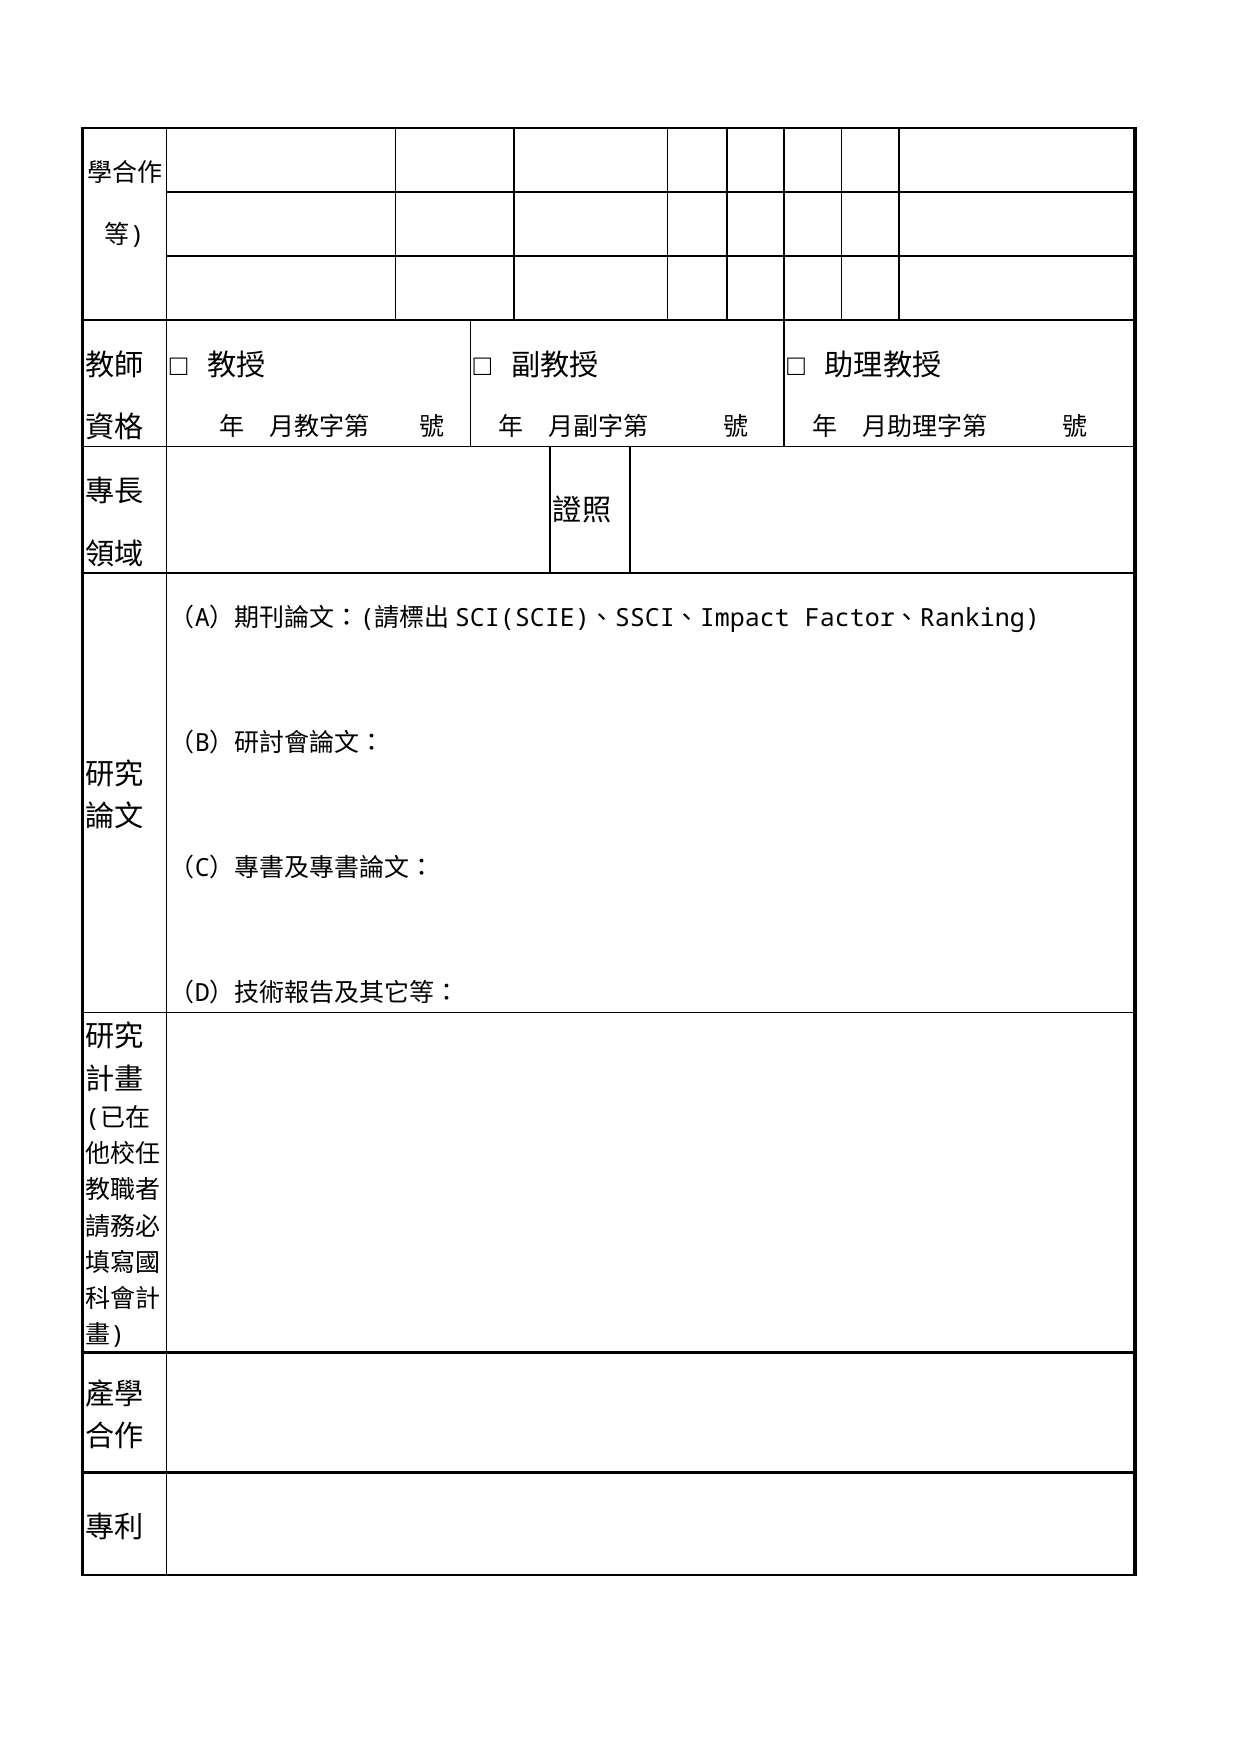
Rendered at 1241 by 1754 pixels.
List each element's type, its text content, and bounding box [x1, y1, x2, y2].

table_cell 產學合作 [84, 1354, 166, 1471]
table_cell [668, 193, 726, 255]
table_cell [396, 257, 513, 319]
table_cell [631, 447, 1133, 572]
table_cell 教師 資格 [84, 321, 166, 446]
table_cell [900, 129, 1133, 191]
table_cell [900, 193, 1133, 255]
table_cell [728, 257, 783, 319]
table_cell [167, 1474, 1133, 1574]
table_cell [515, 257, 667, 319]
table_cell [167, 447, 549, 572]
table_cell [167, 1354, 1133, 1471]
table_cell 研究計畫 (已在他校任教職者請務必填寫國科會計畫) [84, 1013, 166, 1351]
table_cell [842, 129, 898, 191]
table_cell [167, 193, 395, 255]
table_cell 研究論文 [84, 574, 166, 1011]
table_cell 證照 [551, 447, 629, 572]
table_cell [167, 129, 395, 191]
table_cell 學合作等) [84, 129, 166, 319]
table_cell 助理教授 年 月助理字第 號 [785, 321, 1133, 446]
table_cell [900, 257, 1133, 319]
table_cell [515, 129, 667, 191]
table_cell [167, 257, 395, 319]
table_cell [668, 129, 726, 191]
table_cell [785, 129, 841, 191]
table_cell 副教授 年 月副字第 號 [471, 321, 783, 446]
table_cell 專長 領域 [84, 447, 166, 572]
table_cell [515, 193, 667, 255]
table_cell （A）期刊論文：(請標出SCI(SCIE)、SSCI、Impact Factor、Ranking) （B）研討會論文： （C）專書及專書論文： （D）技術報告及其它等： [167, 574, 1133, 1011]
table_cell [785, 257, 841, 319]
table_cell [396, 193, 513, 255]
table_cell [396, 129, 513, 191]
table_cell [668, 257, 726, 319]
table_cell 教授 年 月教字第 號 [167, 321, 470, 446]
table_cell [842, 193, 898, 255]
table_cell [785, 193, 841, 255]
table_cell [842, 257, 898, 319]
table_cell [728, 193, 783, 255]
table_cell [167, 1013, 1133, 1351]
table_cell 專利 [84, 1474, 166, 1574]
table_cell [728, 129, 783, 191]
